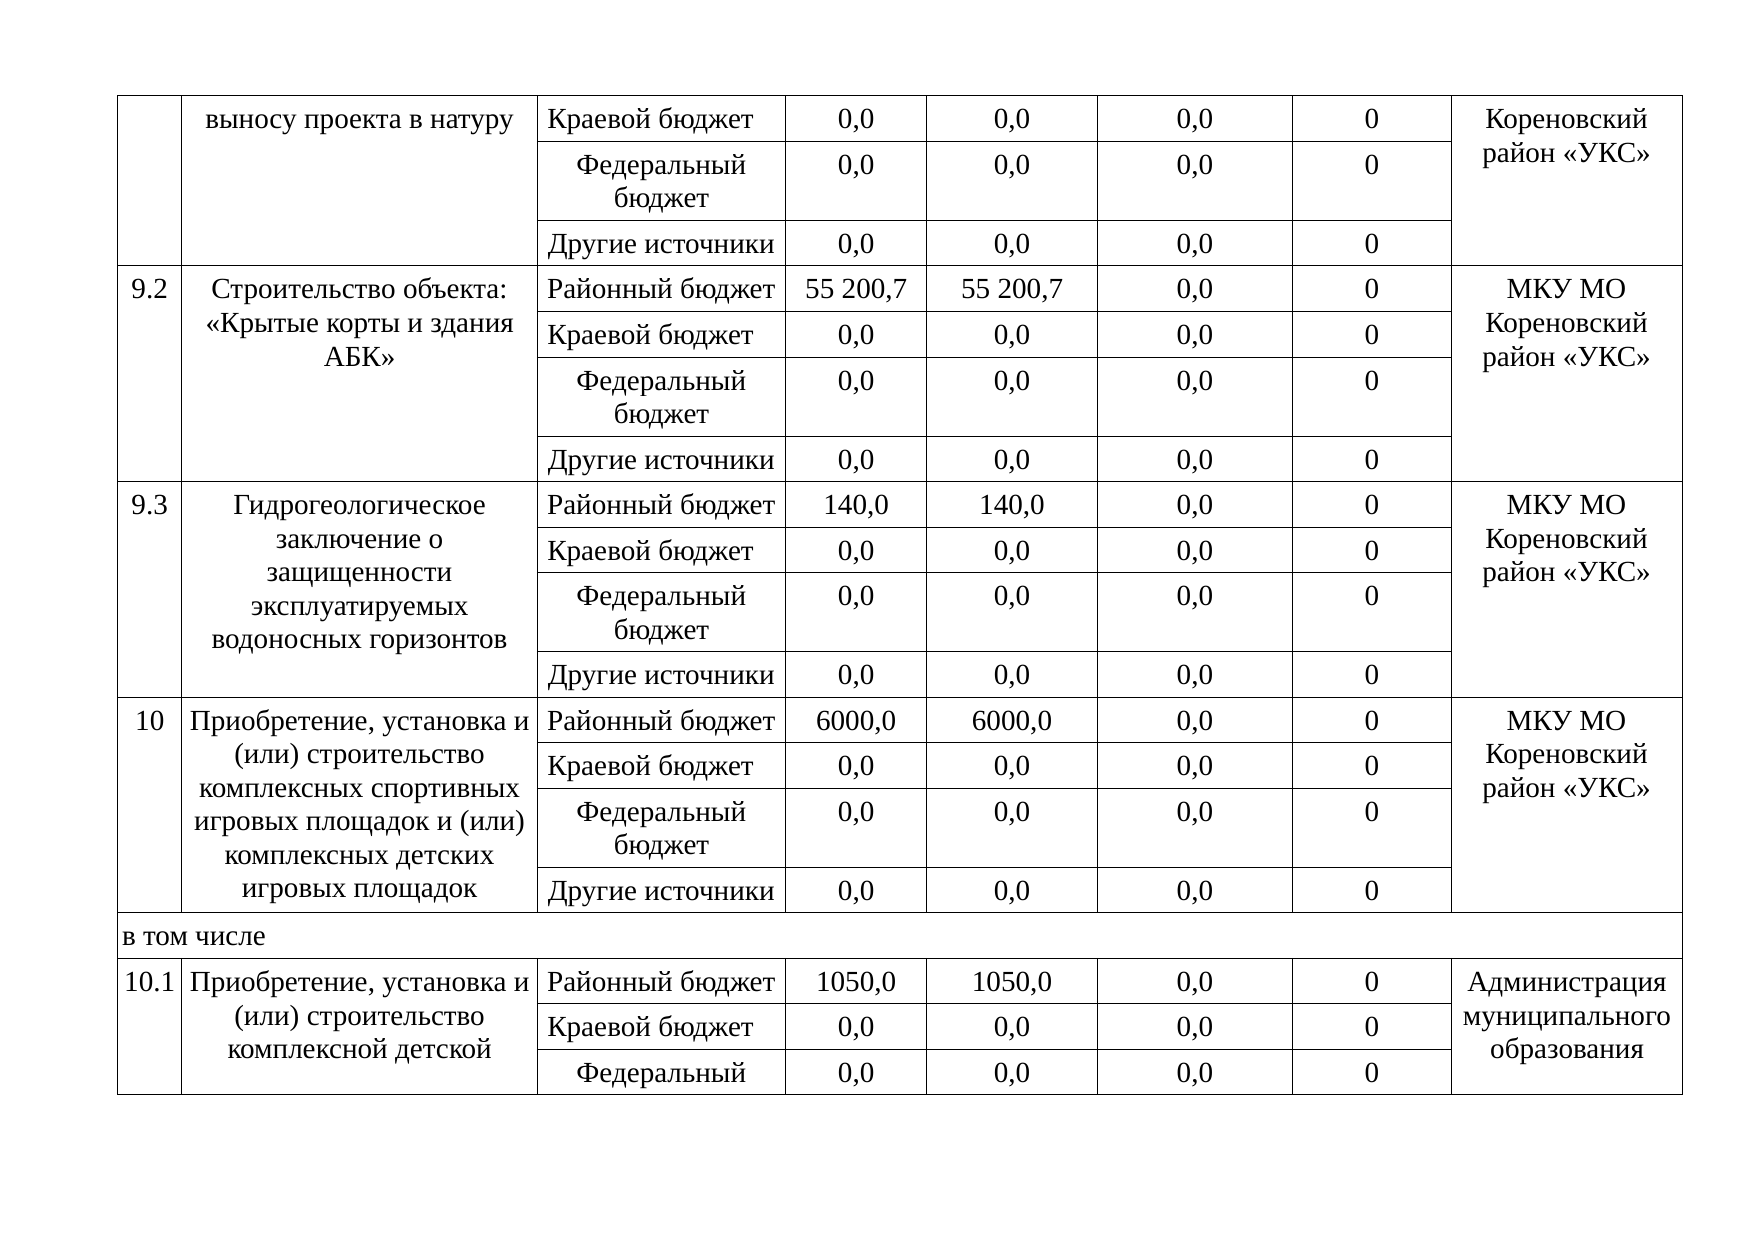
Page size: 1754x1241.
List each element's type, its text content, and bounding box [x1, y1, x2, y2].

table_cell 55 200,7 [786, 266, 926, 311]
table_cell Строительство объекта: «Крытые корты и здания АБК» [182, 266, 537, 481]
table_cell Районный бюджет [538, 482, 785, 527]
table_cell Гидрогеологическое заключение о защищенности эксплуатируемых водоносных горизонтов [182, 482, 537, 697]
table_cell 0,0 [927, 221, 1097, 265]
table_cell 0,0 [927, 743, 1097, 788]
table_cell 0,0 [786, 573, 926, 651]
table_cell Приобретение, установка и (или) строительство комплексных спортивных игровых площадок и (или) комплексных детских игровых площадок [182, 698, 537, 912]
table_cell 0,0 [1098, 358, 1292, 436]
table_cell 0,0 [786, 437, 926, 481]
table_cell 0 [1293, 312, 1451, 356]
table_cell Федеральный бюджет [538, 358, 785, 436]
table_cell выносу проекта в натуру [182, 96, 537, 265]
table_cell 0,0 [786, 868, 926, 912]
table_cell 0,0 [786, 743, 926, 788]
table_cell Приобретение, установка и (или) строительство комплексной детской игровой площадки Новоберезанское сельское поселение, п.Новоберезанский, ул.Строительная, б/н [182, 959, 537, 1094]
table_cell 0 [1293, 789, 1451, 867]
table_cell Районный бюджет [538, 698, 785, 742]
table_cell 0,0 [1098, 698, 1292, 742]
table_cell 0 [1293, 1050, 1451, 1094]
table_cell 0,0 [786, 221, 926, 265]
table_cell 0,0 [1098, 312, 1292, 356]
table_cell Федеральный бюджет [538, 142, 785, 220]
table_cell Федеральный бюджет [538, 789, 785, 867]
table_cell 0 [1293, 743, 1451, 788]
table_cell 0,0 [927, 437, 1097, 481]
table_cell 140,0 [786, 482, 926, 527]
table_cell 0 [1293, 868, 1451, 912]
table_cell 0 [1293, 482, 1451, 527]
table_cell 0,0 [927, 1004, 1097, 1049]
table_cell 0,0 [1098, 142, 1292, 220]
table_cell Администрация муниципального образования Кореновский район, МКУ МО Кореновский район «УКС» [1452, 959, 1682, 1094]
table_cell Федеральный бюджет [538, 573, 785, 651]
table_cell 0 [1293, 528, 1451, 572]
table_cell Федеральный [538, 1050, 785, 1094]
table_cell 0 [1293, 358, 1451, 436]
table_cell МКУ МО Кореновский район «УКС» [1452, 698, 1682, 912]
table_cell 9.2 [118, 266, 181, 481]
table_cell 0 [1293, 266, 1451, 311]
table_cell Районный бюджет [538, 959, 785, 1003]
table_cell Районный бюджет [538, 266, 785, 311]
table_cell 0 [1293, 959, 1451, 1003]
table_cell Кореновский район «УКС» [1452, 96, 1682, 265]
table_cell 1050,0 [927, 959, 1097, 1003]
table_cell 0,0 [1098, 652, 1292, 697]
table_cell 0,0 [1098, 573, 1292, 651]
table_cell МКУ МО Кореновский район «УКС» [1452, 482, 1682, 697]
table_cell 0,0 [1098, 437, 1292, 481]
table_cell 0,0 [1098, 1050, 1292, 1094]
table_cell 0,0 [927, 1050, 1097, 1094]
table_cell 0,0 [786, 96, 926, 141]
table_cell 0,0 [1098, 221, 1292, 265]
table_cell Другие источники [538, 868, 785, 912]
table_cell [118, 96, 181, 265]
table_cell Краевой бюджет [538, 743, 785, 788]
table_cell 0 [1293, 698, 1451, 742]
table_cell 0,0 [786, 652, 926, 697]
table_cell 0,0 [1098, 959, 1292, 1003]
table_cell 0,0 [786, 358, 926, 436]
table_cell 0,0 [927, 528, 1097, 572]
table_cell 10.1 [118, 959, 181, 1094]
table_cell Краевой бюджет [538, 96, 785, 141]
table_cell 0 [1293, 221, 1451, 265]
table_cell 0,0 [786, 789, 926, 867]
table_cell 140,0 [927, 482, 1097, 527]
table_cell 1050,0 [786, 959, 926, 1003]
table_cell 0,0 [927, 789, 1097, 867]
table_cell МКУ МО Кореновский район «УКС» [1452, 266, 1682, 481]
table_cell 0,0 [927, 142, 1097, 220]
table_cell 0,0 [1098, 96, 1292, 141]
table_cell 0,0 [927, 868, 1097, 912]
table_cell Краевой бюджет [538, 1004, 785, 1049]
table_cell Другие источники [538, 221, 785, 265]
table_cell 0,0 [1098, 789, 1292, 867]
table_cell 0,0 [1098, 1004, 1292, 1049]
table_cell 0,0 [927, 652, 1097, 697]
table_cell 0 [1293, 573, 1451, 651]
table_cell Краевой бюджет [538, 312, 785, 356]
table_cell 0,0 [1098, 266, 1292, 311]
table_cell 0,0 [927, 312, 1097, 356]
table_cell 0,0 [786, 1050, 926, 1094]
table_cell 0 [1293, 1004, 1451, 1049]
table_cell 0 [1293, 437, 1451, 481]
table_cell 0,0 [786, 528, 926, 572]
table_cell 10 [118, 698, 181, 912]
table_cell Другие источники [538, 437, 785, 481]
table_cell 0,0 [927, 96, 1097, 141]
table_cell 6000,0 [786, 698, 926, 742]
table_cell 0 [1293, 96, 1451, 141]
table_cell 9.3 [118, 482, 181, 697]
table_cell 0,0 [1098, 482, 1292, 527]
table_cell 0,0 [786, 1004, 926, 1049]
table_cell 0 [1293, 142, 1451, 220]
table_cell 0,0 [927, 573, 1097, 651]
table_cell в том числе [118, 913, 1682, 958]
table_cell 0,0 [1098, 528, 1292, 572]
table_cell Краевой бюджет [538, 528, 785, 572]
table_cell 55 200,7 [927, 266, 1097, 311]
table_cell 6000,0 [927, 698, 1097, 742]
table_cell 0,0 [786, 142, 926, 220]
table_cell Другие источники [538, 652, 785, 697]
table_cell 0,0 [1098, 743, 1292, 788]
table_cell 0,0 [1098, 868, 1292, 912]
table_cell 0,0 [786, 312, 926, 356]
table_cell 0,0 [927, 358, 1097, 436]
table_cell 0 [1293, 652, 1451, 697]
